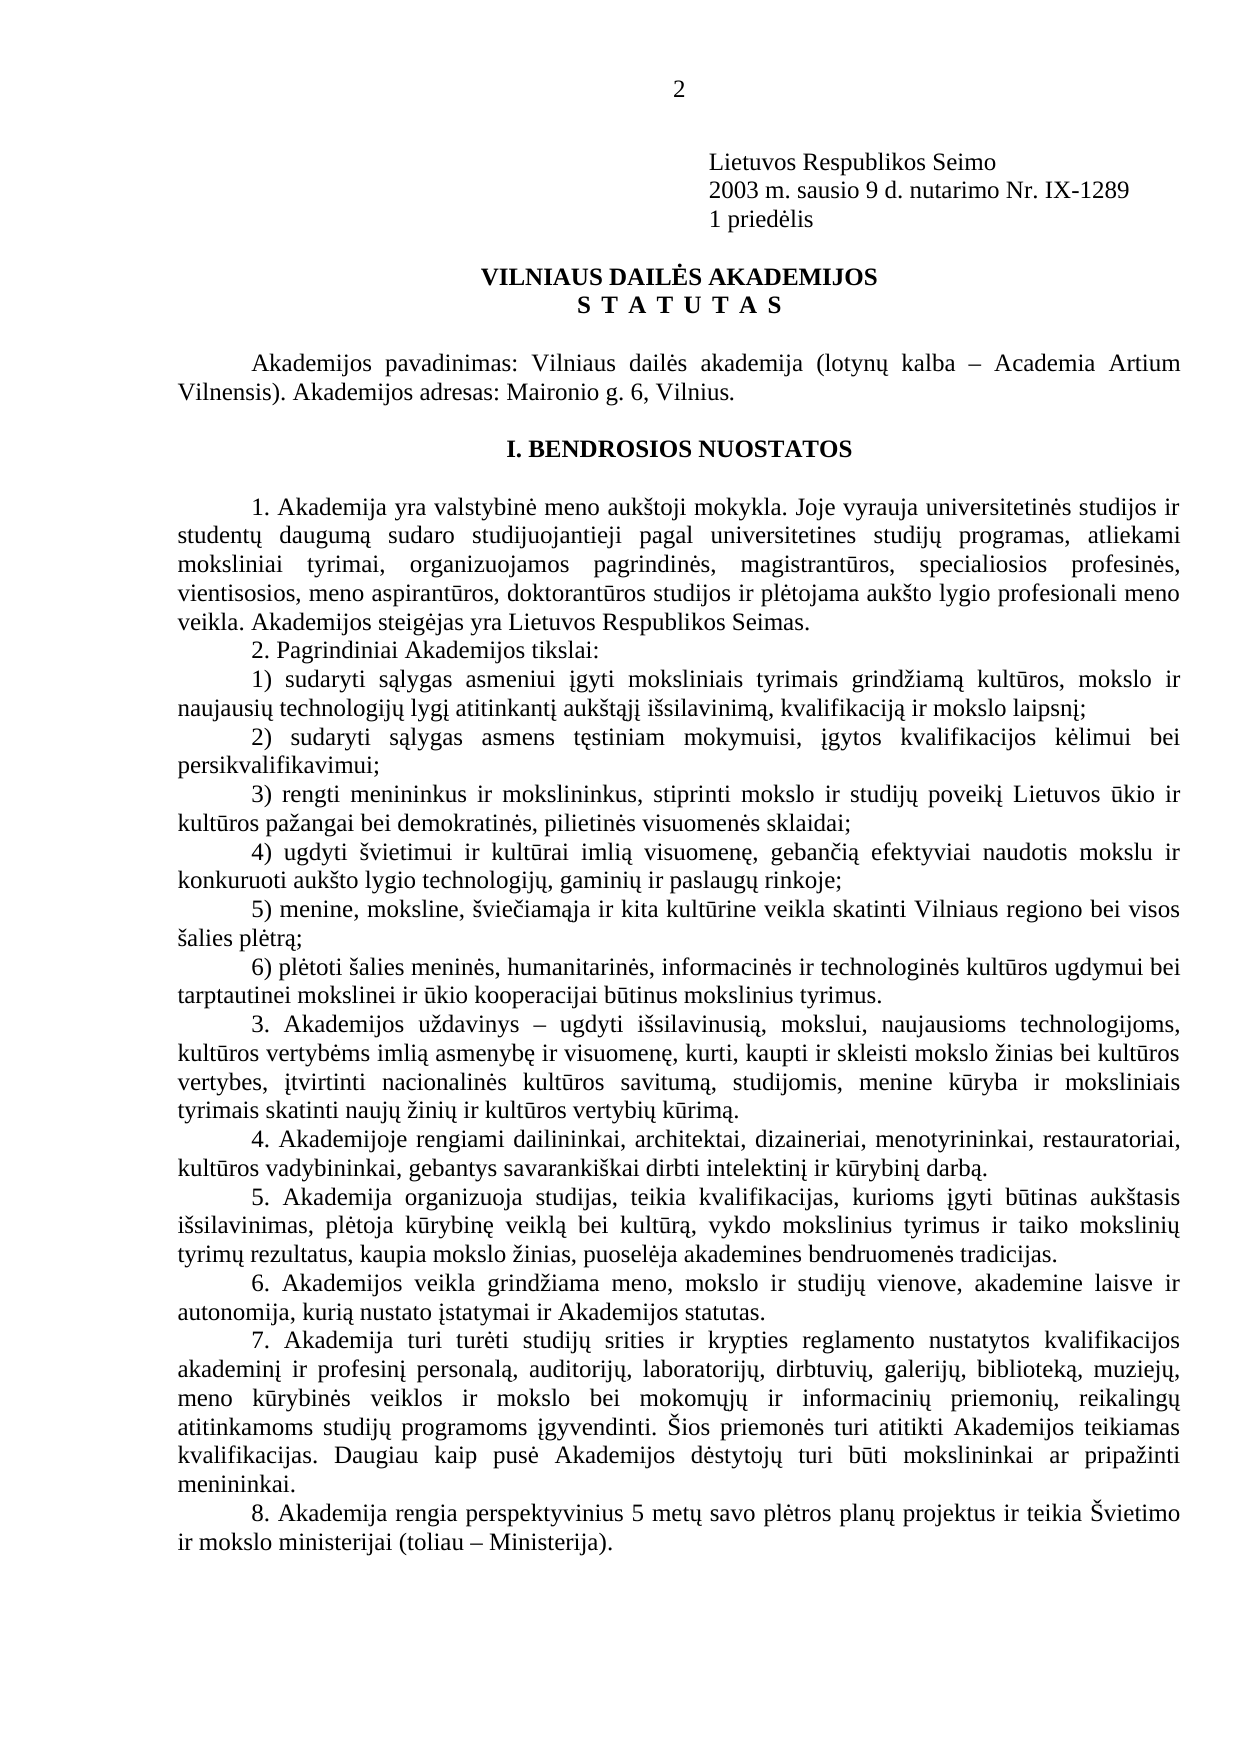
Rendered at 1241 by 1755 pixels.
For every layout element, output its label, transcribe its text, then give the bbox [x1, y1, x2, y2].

text Akademijos pavadinimas: Vilniaus dailės akademija (lotynų kalba – Academia Artium Vilnensis). Akademijos adresas: Maironio g. 6, Vilnius. [177, 348, 1181, 406]
text 8. Akademija rengia perspektyvinius 5 metų savo plėtros planų projektus ir teikia Švietimo ir mokslo ministerijai (toliau – Ministerija). [177, 1498, 1181, 1556]
text 1) sudaryti sąlygas asmeniui įgyti moksliniais tyrimais grindžiamą kultūros, mokslo ir naujausių technologijų lygį atitinkantį aukštąjį išsilavinimą, kvalifikaciją ir mokslo laipsnį; [177, 664, 1181, 722]
text I. BENDROSIOS NUOSTATOS [177, 434, 1181, 463]
text 5) menine, moksline, šviečiamąja ir kita kultūrine veikla skatinti Vilniaus regiono bei visos šalies plėtrą; [177, 894, 1181, 952]
text 1. Akademija yra valstybinė meno aukštoji mokykla. Joje vyrauja universitetinės studijos ir studentų daugumą sudaro studijuojantieji pagal universitetines studijų programas, atliekami moksliniai tyrimai, organizuojamos pagrindinės, magistrantūros, specialiosios profesinės, vientisosios, meno aspirantūros, doktorantūros studijos ir plėtojama aukšto lygio profesionali meno veikla. Akademijos steigėjas yra Lietuvos Respublikos Seimas. [177, 492, 1181, 636]
text 5. Akademija organizuoja studijas, teikia kvalifikacijas, kurioms įgyti būtinas aukštasis išsilavinimas, plėtoja kūrybinę veiklą bei kultūrą, vykdo mokslinius tyrimus ir taiko mokslinių tyrimų rezultatus, kaupia mokslo žinias, puoselėja akademines bendruomenės tradicijas. [177, 1182, 1181, 1268]
text 4. Akademijoje rengiami dailininkai, architektai, dizaineriai, menotyrininkai, restauratoriai, kultūros vadybininkai, gebantys savarankiškai dirbti intelektinį ir kūrybinį darbą. [177, 1124, 1181, 1182]
text 3. Akademijos uždavinys – ugdyti išsilavinusią, mokslui, naujausioms technologijoms, kultūros vertybėms imlią asmenybę ir visuomenę, kurti, kaupti ir skleisti mokslo žinias bei kultūros vertybes, įtvirtinti nacionalinės kultūros savitumą, studijomis, menine kūryba ir moksliniais tyrimais skatinti naujų žinių ir kultūros vertybių kūrimą. [177, 1009, 1181, 1124]
text 2) sudaryti sąlygas asmens tęstiniam mokymuisi, įgytos kvalifikacijos kėlimui bei persikvalifikavimui; [177, 722, 1181, 779]
text 3) rengti menininkus ir mokslininkus, stiprinti mokslo ir studijų poveikį Lietuvos ūkio ir kultūros pažangai bei demokratinės, pilietinės visuomenės sklaidai; [177, 779, 1181, 837]
text 2. Pagrindiniai Akademijos tikslai: [177, 636, 1181, 664]
text Lietuvos Respublikos Seimo [177, 147, 1181, 176]
text 4) ugdyti švietimui ir kultūrai imlią visuomenę, gebančią efektyviai naudotis mokslu ir konkuruoti aukšto lygio technologijų, gaminių ir paslaugų rinkoje; [177, 837, 1181, 894]
text 7. Akademija turi turėti studijų srities ir krypties reglamento nustatytos kvalifikacijos akademinį ir profesinį personalą, auditorijų, laboratorijų, dirbtuvių, galerijų, biblioteką, muziejų, meno kūrybinės veiklos ir mokslo bei mokomųjų ir informacinių priemonių, reikalingų atitinkamoms studijų programoms įgyvendinti. Šios priemonės turi atitikti Akademijos teikiamas kvalifikacijas. Daugiau kaip pusė Akademijos dėstytojų turi būti mokslininkai ar pripažinti menininkai. [177, 1326, 1181, 1498]
text 6) plėtoti šalies meninės, humanitarinės, informacinės ir technologinės kultūros ugdymui bei tarptautinei mokslinei ir ūkio kooperacijai būtinus mokslinius tyrimus. [177, 952, 1181, 1009]
text 2003 m. sausio 9 d. nutarimo Nr. IX-1289 [177, 176, 1181, 204]
text 6. Akademijos veikla grindžiama meno, mokslo ir studijų vienove, akademine laisve ir autonomija, kurią nustato įstatymai ir Akademijos statutas. [177, 1268, 1181, 1326]
text VILNIAUS DAILĖS AKADEMIJOS [177, 262, 1181, 291]
text 1 priedėlis [177, 204, 1181, 233]
text S T A T U T A S [177, 291, 1181, 319]
